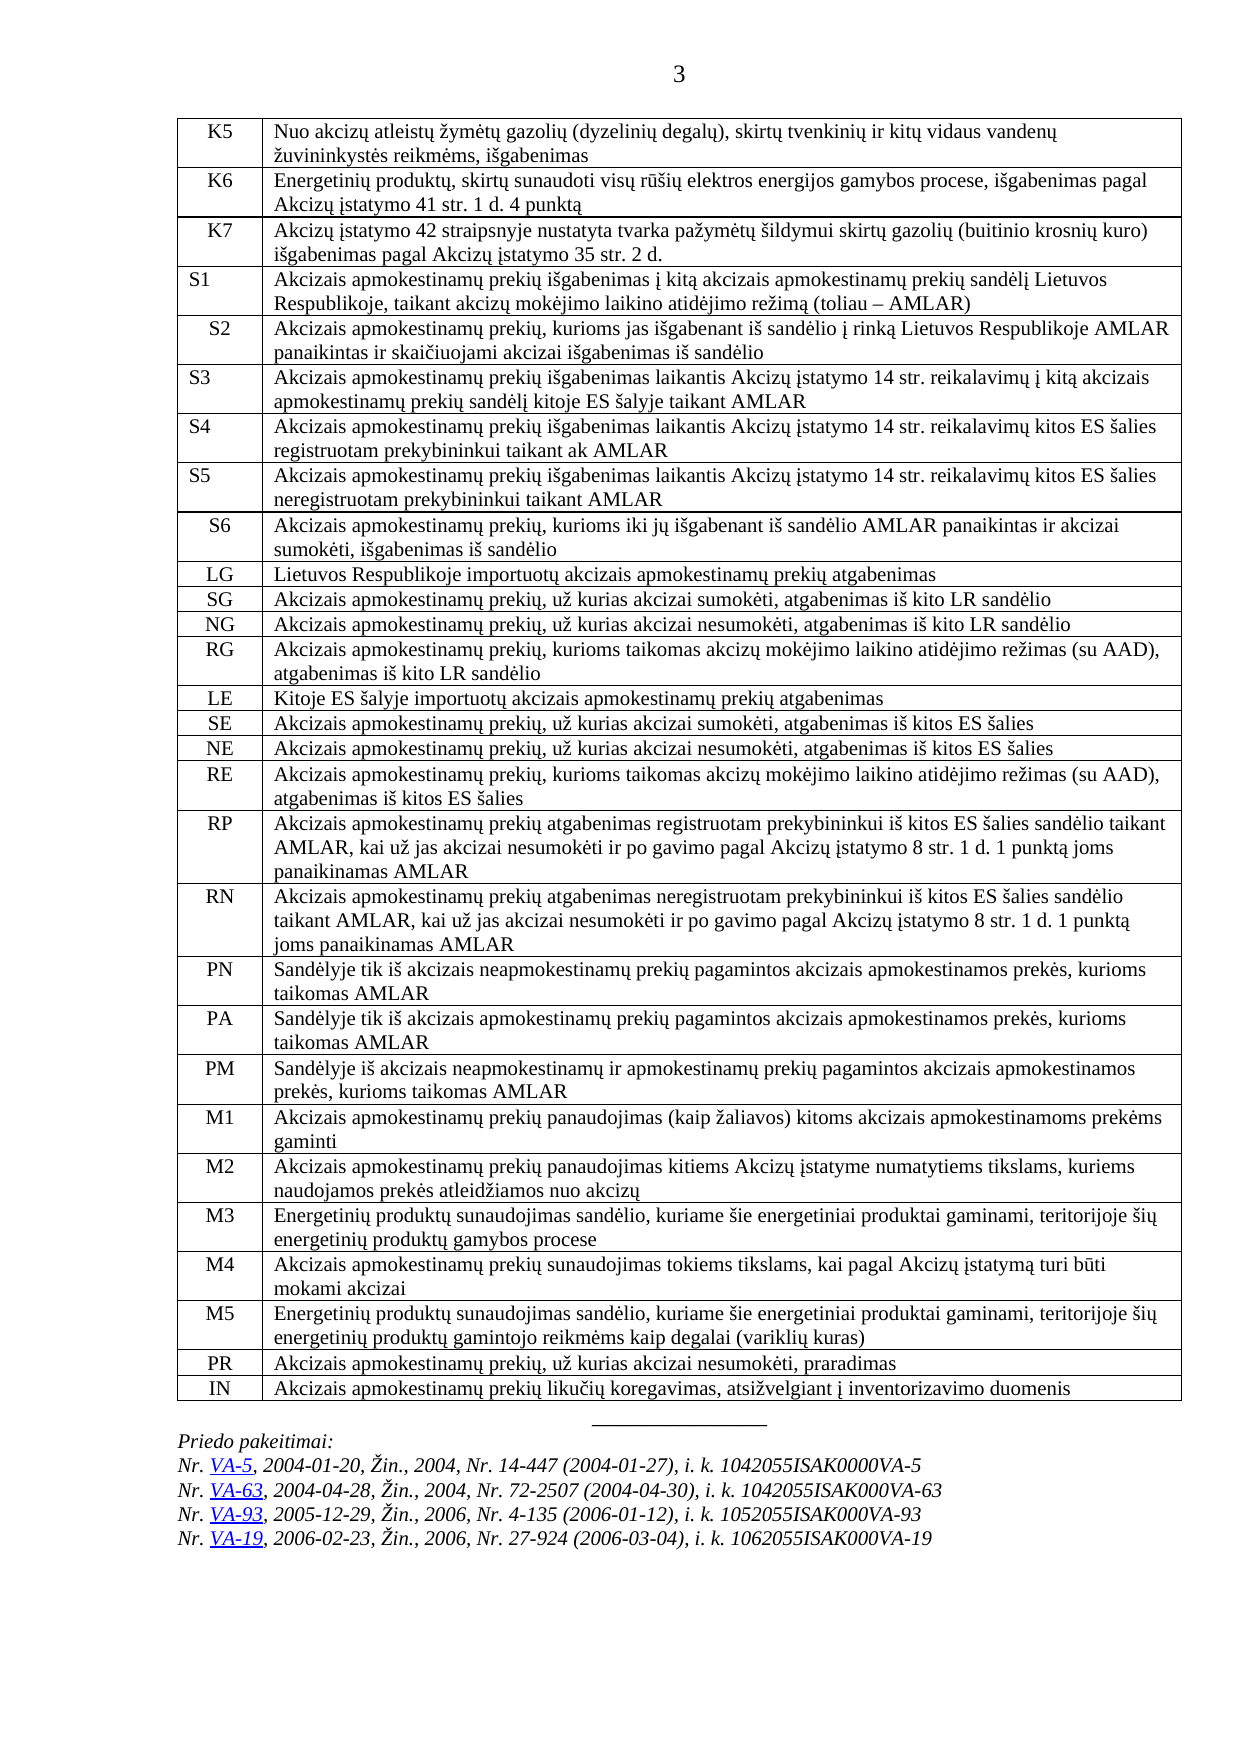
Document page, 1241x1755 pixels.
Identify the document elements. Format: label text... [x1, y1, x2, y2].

table_cell Energetinių produktų sunaudojimas sandėlio, kuriame šie energetiniai produktai gaminami, teritorijoje šių energetinių produktų gamybos procese [263, 1203, 1181, 1251]
table_cell Akcizais apmokestinamų prekių atgabenimas neregistruotam prekybininkui iš kitos ES šalies sandėlio taikant AMLAR, kai už jas akcizai nesumokėti ir po gavimo pagal Akcizų įstatymo 8 str. 1 d. 1 punktą joms panaikinamas AMLAR [263, 884, 1181, 956]
table_cell Akcizų įstatymo 42 straipsnyje nustatyta tvarka pažymėtų šildymui skirtų gazolių (buitinio krosnių kuro) išgabenimas pagal Akcizų įstatymo 35 str. 2 d. [263, 218, 1181, 266]
table_cell NE [178, 736, 262, 760]
table_cell RN [178, 884, 262, 956]
table_cell Akcizais apmokestinamų prekių, už kurias akcizai nesumokėti, atgabenimas iš kito LR sandėlio [263, 612, 1181, 636]
table_cell Kitoje ES šalyje importuotų akcizais apmokestinamų prekių atgabenimas [263, 686, 1181, 710]
table_cell M5 [178, 1301, 262, 1349]
table_cell K5 [178, 119, 262, 167]
table_cell Energetinių produktų, skirtų sunaudoti visų rūšių elektros energijos gamybos procese, išgabenimas pagal Akcizų įstatymo 41 str. 1 d. 4 punktą [263, 168, 1181, 216]
table_cell Akcizais apmokestinamų prekių, kurioms taikomas akcizų mokėjimo laikino atidėjimo režimas (su AAD), atgabenimas iš kitos ES šalies [263, 761, 1181, 809]
table_cell PR [178, 1350, 262, 1374]
table_cell M2 [178, 1154, 262, 1202]
table_cell Sandėlyje iš akcizais neapmokestinamų ir apmokestinamų prekių pagamintos akcizais apmokestinamos prekės, kurioms taikomas AMLAR [263, 1055, 1181, 1103]
table_cell K6 [178, 168, 262, 216]
table_cell Akcizais apmokestinamų prekių, už kurias akcizai sumokėti, atgabenimas iš kito LR sandėlio [263, 587, 1181, 611]
text Nr. VA-63, 2004-04-28, Žin., 2004, Nr. 72-2507 (2004-04-30), i. k. 1042055ISAK000VA-63 [177, 1477, 1181, 1502]
table_cell K7 [178, 218, 262, 266]
table_cell RE [178, 761, 262, 809]
table_cell Akcizais apmokestinamų prekių, kurioms taikomas akcizų mokėjimo laikino atidėjimo režimas (su AAD), atgabenimas iš kito LR sandėlio [263, 637, 1181, 685]
table_cell S4 [178, 414, 262, 462]
table_cell S5 [178, 463, 262, 511]
table_cell Akcizais apmokestinamų prekių panaudojimas kitiems Akcizų įstatyme numatytiems tikslams, kuriems naudojamos prekės atleidžiamos nuo akcizų [263, 1154, 1181, 1202]
table_cell NG [178, 612, 262, 636]
table_cell S1 [178, 267, 262, 315]
table_cell M3 [178, 1203, 262, 1251]
table_cell Akcizais apmokestinamų prekių, už kurias akcizai nesumokėti, praradimas [263, 1350, 1181, 1374]
table_cell PN [178, 957, 262, 1005]
table_cell S2 [178, 316, 262, 364]
text Priedo pakeitimai: [177, 1429, 1181, 1453]
table_cell Akcizais apmokestinamų prekių išgabenimas laikantis Akcizų įstatymo 14 str. reikalavimų kitos ES šalies neregistruotam prekybininkui taikant AMLAR [263, 463, 1181, 511]
table_cell Akcizais apmokestinamų prekių išgabenimas laikantis Akcizų įstatymo 14 str. reikalavimų į kitą akcizais apmokestinamų prekių sandėlį kitoje ES šalyje taikant AMLAR [263, 365, 1181, 413]
table_cell Sandėlyje tik iš akcizais apmokestinamų prekių pagamintos akcizais apmokestinamos prekės, kurioms taikomas AMLAR [263, 1006, 1181, 1054]
table_cell RG [178, 637, 262, 685]
table_cell M4 [178, 1252, 262, 1300]
table_cell Akcizais apmokestinamų prekių panaudojimas (kaip žaliavos) kitoms akcizais apmokestinamoms prekėms gaminti [263, 1105, 1181, 1153]
table_cell Akcizais apmokestinamų prekių išgabenimas laikantis Akcizų įstatymo 14 str. reikalavimų kitos ES šalies registruotam prekybininkui taikant ak AMLAR [263, 414, 1181, 462]
table_cell Akcizais apmokestinamų prekių, už kurias akcizai nesumokėti, atgabenimas iš kitos ES šalies [263, 736, 1181, 760]
table_cell Akcizais apmokestinamų prekių, kurioms jas išgabenant iš sandėlio į rinką Lietuvos Respublikoje AMLAR panaikintas ir skaičiuojami akcizai išgabenimas iš sandėlio [263, 316, 1181, 364]
table_cell S3 [178, 365, 262, 413]
text ______________ [177, 1401, 1181, 1429]
text Nr. VA-5, 2004-01-20, Žin., 2004, Nr. 14-447 (2004-01-27), i. k. 1042055ISAK0000VA-5 [177, 1453, 1181, 1477]
table_cell Nuo akcizų atleistų žymėtų gazolių (dyzelinių degalų), skirtų tvenkinių ir kitų vidaus vandenų žuvininkystės reikmėms, išgabenimas [263, 119, 1181, 167]
table_cell Akcizais apmokestinamų prekių išgabenimas į kitą akcizais apmokestinamų prekių sandėlį Lietuvos Respublikoje, taikant akcizų mokėjimo laikino atidėjimo režimą (toliau – AMLAR) [263, 267, 1181, 315]
table_cell Akcizais apmokestinamų prekių sunaudojimas tokiems tikslams, kai pagal Akcizų įstatymą turi būti mokami akcizai [263, 1252, 1181, 1300]
text Nr. VA-19, 2006-02-23, Žin., 2006, Nr. 27-924 (2006-03-04), i. k. 1062055ISAK000VA-19 [177, 1526, 1181, 1550]
table_cell Lietuvos Respublikoje importuotų akcizais apmokestinamų prekių atgabenimas [263, 562, 1181, 586]
table_cell PM [178, 1055, 262, 1103]
table_cell Akcizais apmokestinamų prekių likučių koregavimas, atsižvelgiant į inventorizavimo duomenis [263, 1376, 1181, 1399]
table_cell Sandėlyje tik iš akcizais neapmokestinamų prekių pagamintos akcizais apmokestinamos prekės, kurioms taikomas AMLAR [263, 957, 1181, 1005]
table_cell RP [178, 811, 262, 883]
table_cell IN [178, 1376, 262, 1399]
table_cell Akcizais apmokestinamų prekių, kurioms iki jų išgabenant iš sandėlio AMLAR panaikintas ir akcizai sumokėti, išgabenimas iš sandėlio [263, 513, 1181, 561]
table_cell SG [178, 587, 262, 611]
table_cell S6 [178, 513, 262, 561]
table_cell LE [178, 686, 262, 710]
table_cell M1 [178, 1105, 262, 1153]
table_cell Akcizais apmokestinamų prekių atgabenimas registruotam prekybininkui iš kitos ES šalies sandėlio taikant AMLAR, kai už jas akcizai nesumokėti ir po gavimo pagal Akcizų įstatymo 8 str. 1 d. 1 punktą joms panaikinamas AMLAR [263, 811, 1181, 883]
table_cell PA [178, 1006, 262, 1054]
table_cell Akcizais apmokestinamų prekių, už kurias akcizai sumokėti, atgabenimas iš kitos ES šalies [263, 711, 1181, 735]
table_cell SE [178, 711, 262, 735]
text Nr. VA-93, 2005-12-29, Žin., 2006, Nr. 4-135 (2006-01-12), i. k. 1052055ISAK000VA-93 [177, 1502, 1181, 1526]
table_cell Energetinių produktų sunaudojimas sandėlio, kuriame šie energetiniai produktai gaminami, teritorijoje šių energetinių produktų gamintojo reikmėms kaip degalai (variklių kuras) [263, 1301, 1181, 1349]
table_cell LG [178, 562, 262, 586]
